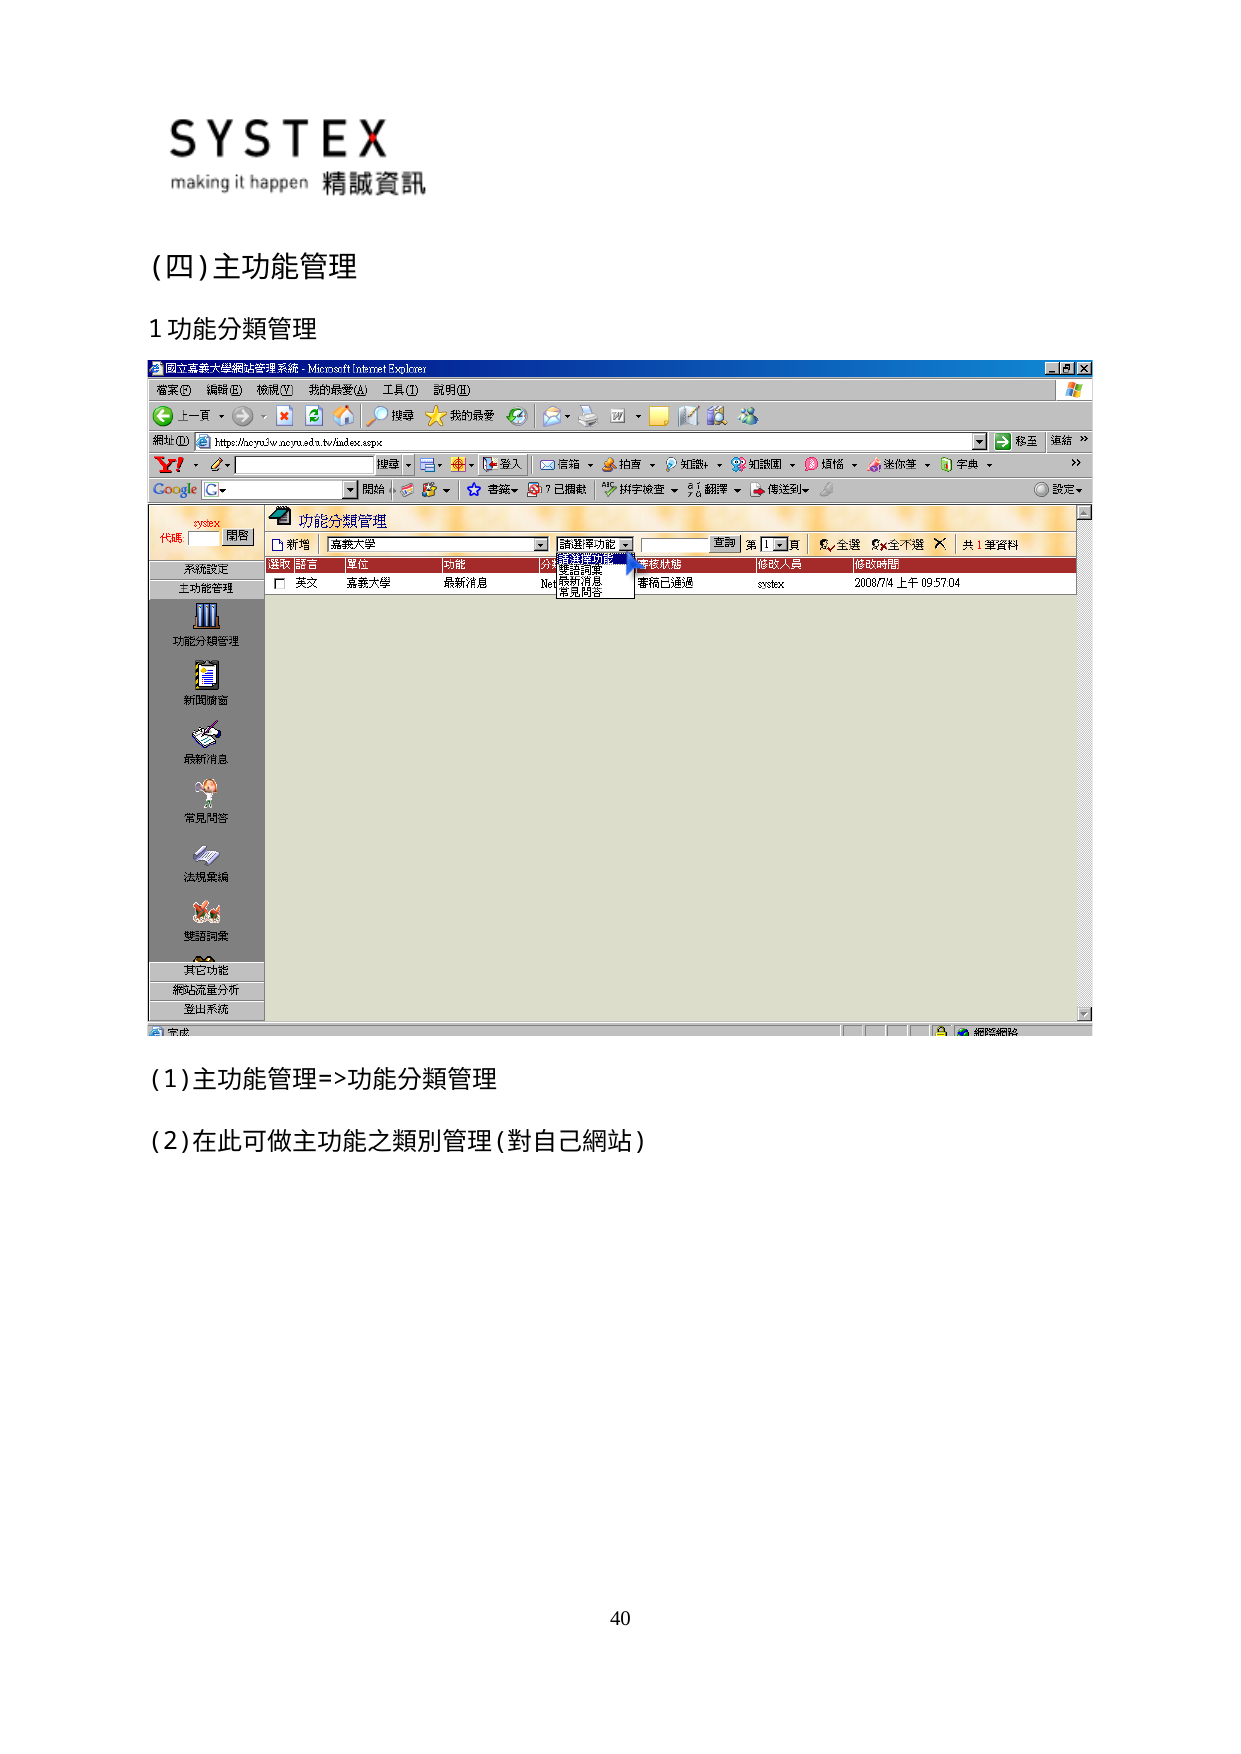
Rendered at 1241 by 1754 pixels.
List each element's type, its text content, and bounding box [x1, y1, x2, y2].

text 1功能分類管理 [148, 286, 1092, 348]
text (四)主功能管理 [148, 223, 1092, 286]
list 在此可做主功能之類別管理(對自己網站) [148, 1098, 1092, 1161]
list 主功能管理=>功能分類管理 [148, 1036, 1092, 1098]
